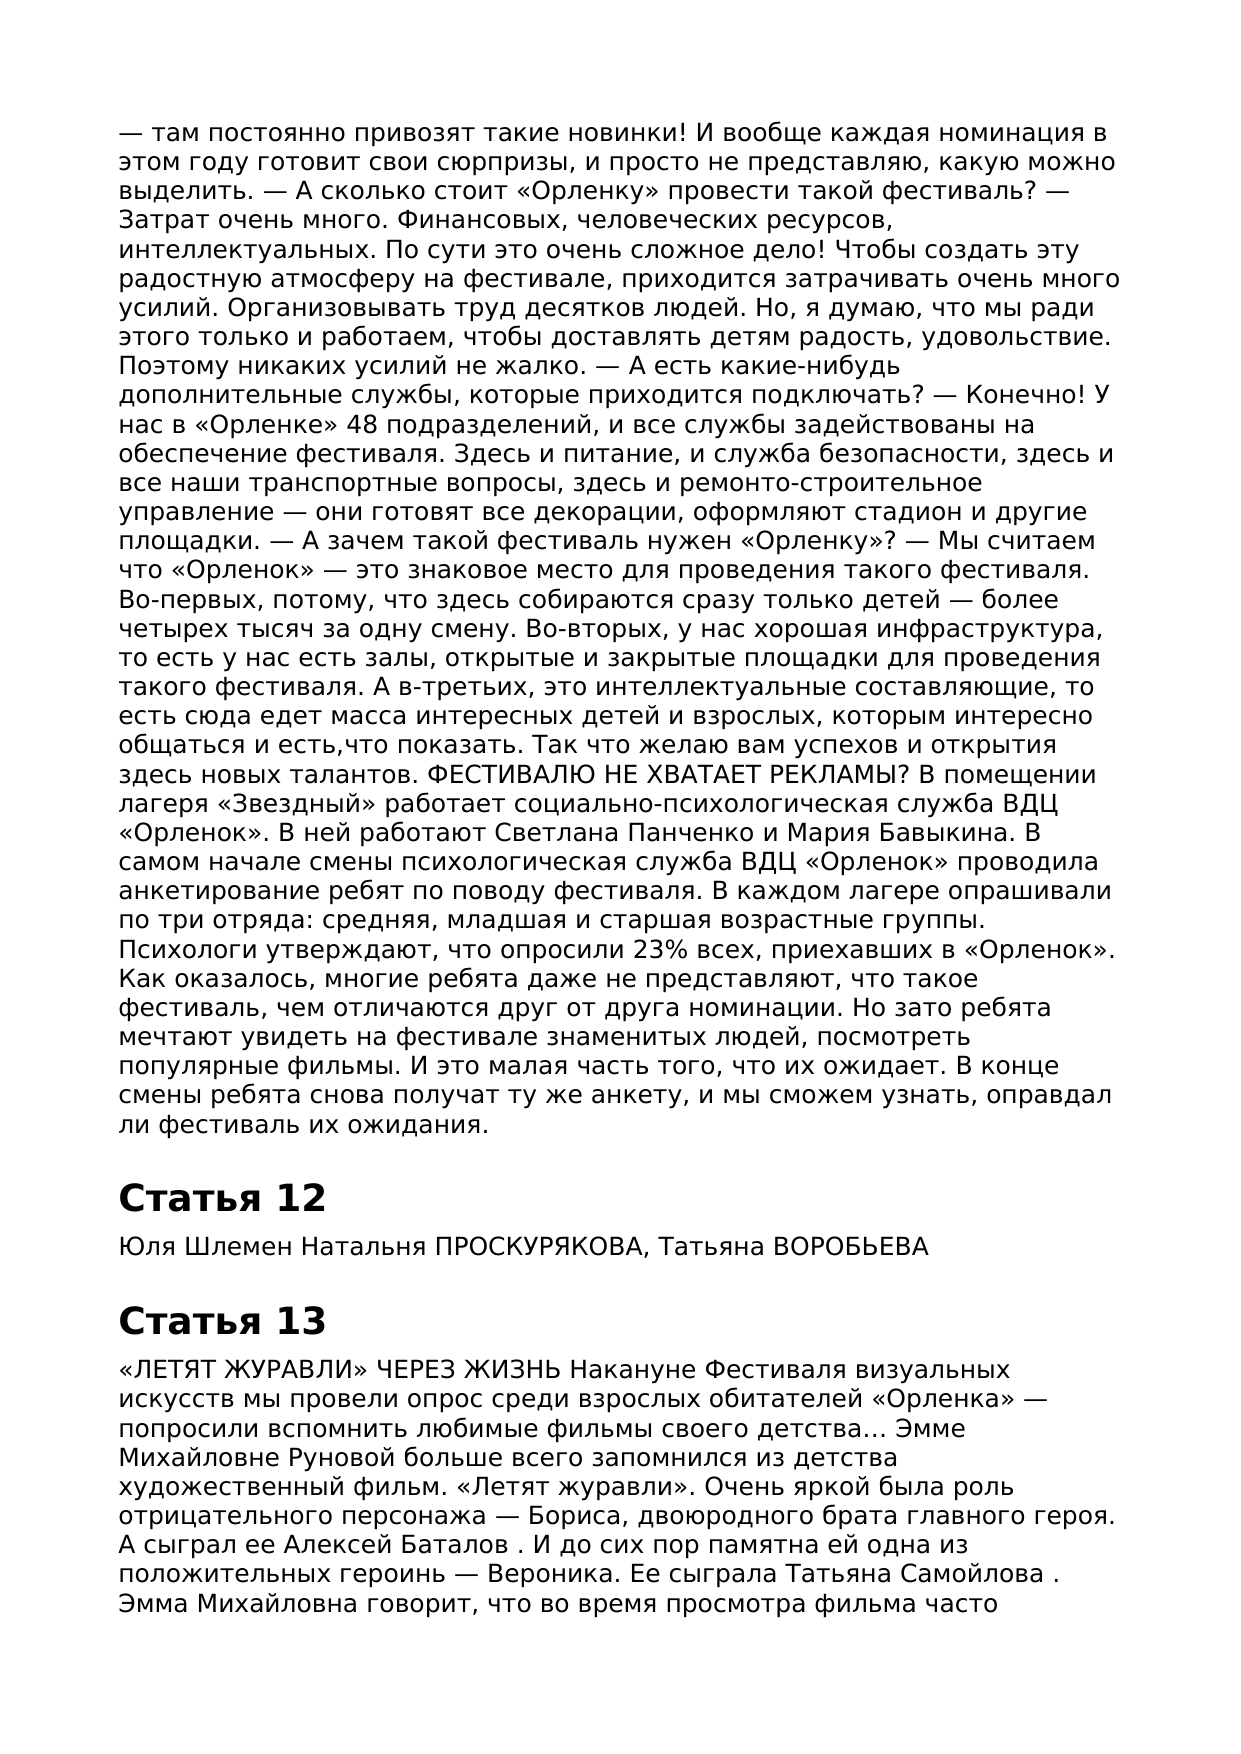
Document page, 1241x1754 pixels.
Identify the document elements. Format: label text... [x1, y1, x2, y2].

subtitle Статья 13 [118, 1299, 1122, 1343]
subtitle Статья 12 [118, 1176, 1122, 1220]
text Юля Шлемен Натальня ПРОСКУРЯКОВА, Татьяна ВОРОБЬЕВА [118, 1233, 1122, 1262]
text — там постоянно привозят такие новинки! И вообще каждая номинация в этом году готовит свои сюрпризы, и просто не представляю, какую можно выделить. — А сколько стоит «Орленку» провести такой фестиваль? — Затрат очень много. Финансовых, человеческих ресурсов, интеллектуальных. По сути это очень сложное дело! Чтобы создать эту радостную атмосферу на фестивале, приходится затрачивать очень много усилий. Организовывать труд десятков людей. Но, я думаю, что мы ради этого только и работаем, чтобы доставлять детям радость, удовольствие. Поэтому никаких усилий не жалко. — А есть какие-нибудь дополнительные службы, которые приходится подключать? — Конечно! У нас в «Орленке» 48 подразделений, и все службы задействованы на обеспечение фестиваля. Здесь и питание, и служба безопасности, здесь и все наши транспортные вопросы, здесь и ремонто-строительное управление — они готовят все декорации, оформляют стадион и другие площадки. — А зачем такой фестиваль нужен «Орленку»? — Мы считаем что «Орленок» — это знаковое место для проведения такого фестиваля. Во-первых, потому, что здесь собираются сразу только детей — более четырех тысяч за одну смену. Во-вторых, у нас хорошая инфраструктура, то есть у нас есть залы, открытые и закрытые площадки для проведения такого фестиваля. А в-третьих, это интеллектуальные составляющие, то есть сюда едет масса интересных детей и взрослых, которым интересно общаться и есть,что показать. Так что желаю вам успехов и открытия здесь новых талантов. ФЕСТИВАЛЮ НЕ ХВАТАЕТ РЕКЛАМЫ? В помещении лагеря «Звездный» работает социально-психологическая служба ВДЦ «Орленок». В ней работают Светлана Панченко и Мария Бавыкина. В самом начале смены психологическая служба ВДЦ «Орленок» проводила анкетирование ребят по поводу фестиваля. В каждом лагере опрашивали по три отряда: средняя, младшая и старшая возрастные группы. Психологи утверждают, что опросили 23% всех, приехавших в «Орленок». Как оказалось, многие ребята даже не представляют, что такое фестиваль, чем отличаются друг от друга номинации. Но зато ребята мечтают увидеть на фестивале знаменитых людей, посмотреть популярные фильмы. И это малая часть того, что их ожидает. В конце смены ребята снова получат ту же анкету, и мы сможем узнать, оправдал ли фестиваль их ожидания. [118, 118, 1122, 1139]
text «ЛЕТЯТ ЖУРАВЛИ» ЧЕРЕЗ ЖИЗНЬ Накануне Фестиваля визуальных искусств мы провели опрос среди взрослых обитателей «Орленка» — попросили вспомнить любимые фильмы своего детства… Эмме Михайловне Руновой больше всего запомнился из детства художественный фильм. «Летят журавли». Очень яркой была роль отрицательного персонажа — Бориса, двоюродного брата главного героя. А сыграл ее Алексей Баталов . И до сих пор памятна ей одна из положительных героинь — Вероника. Ее сыграла Татьяна Самойлова . Эмма Михайловна говорит, что во время просмотра фильма часто [118, 1355, 1122, 1618]
